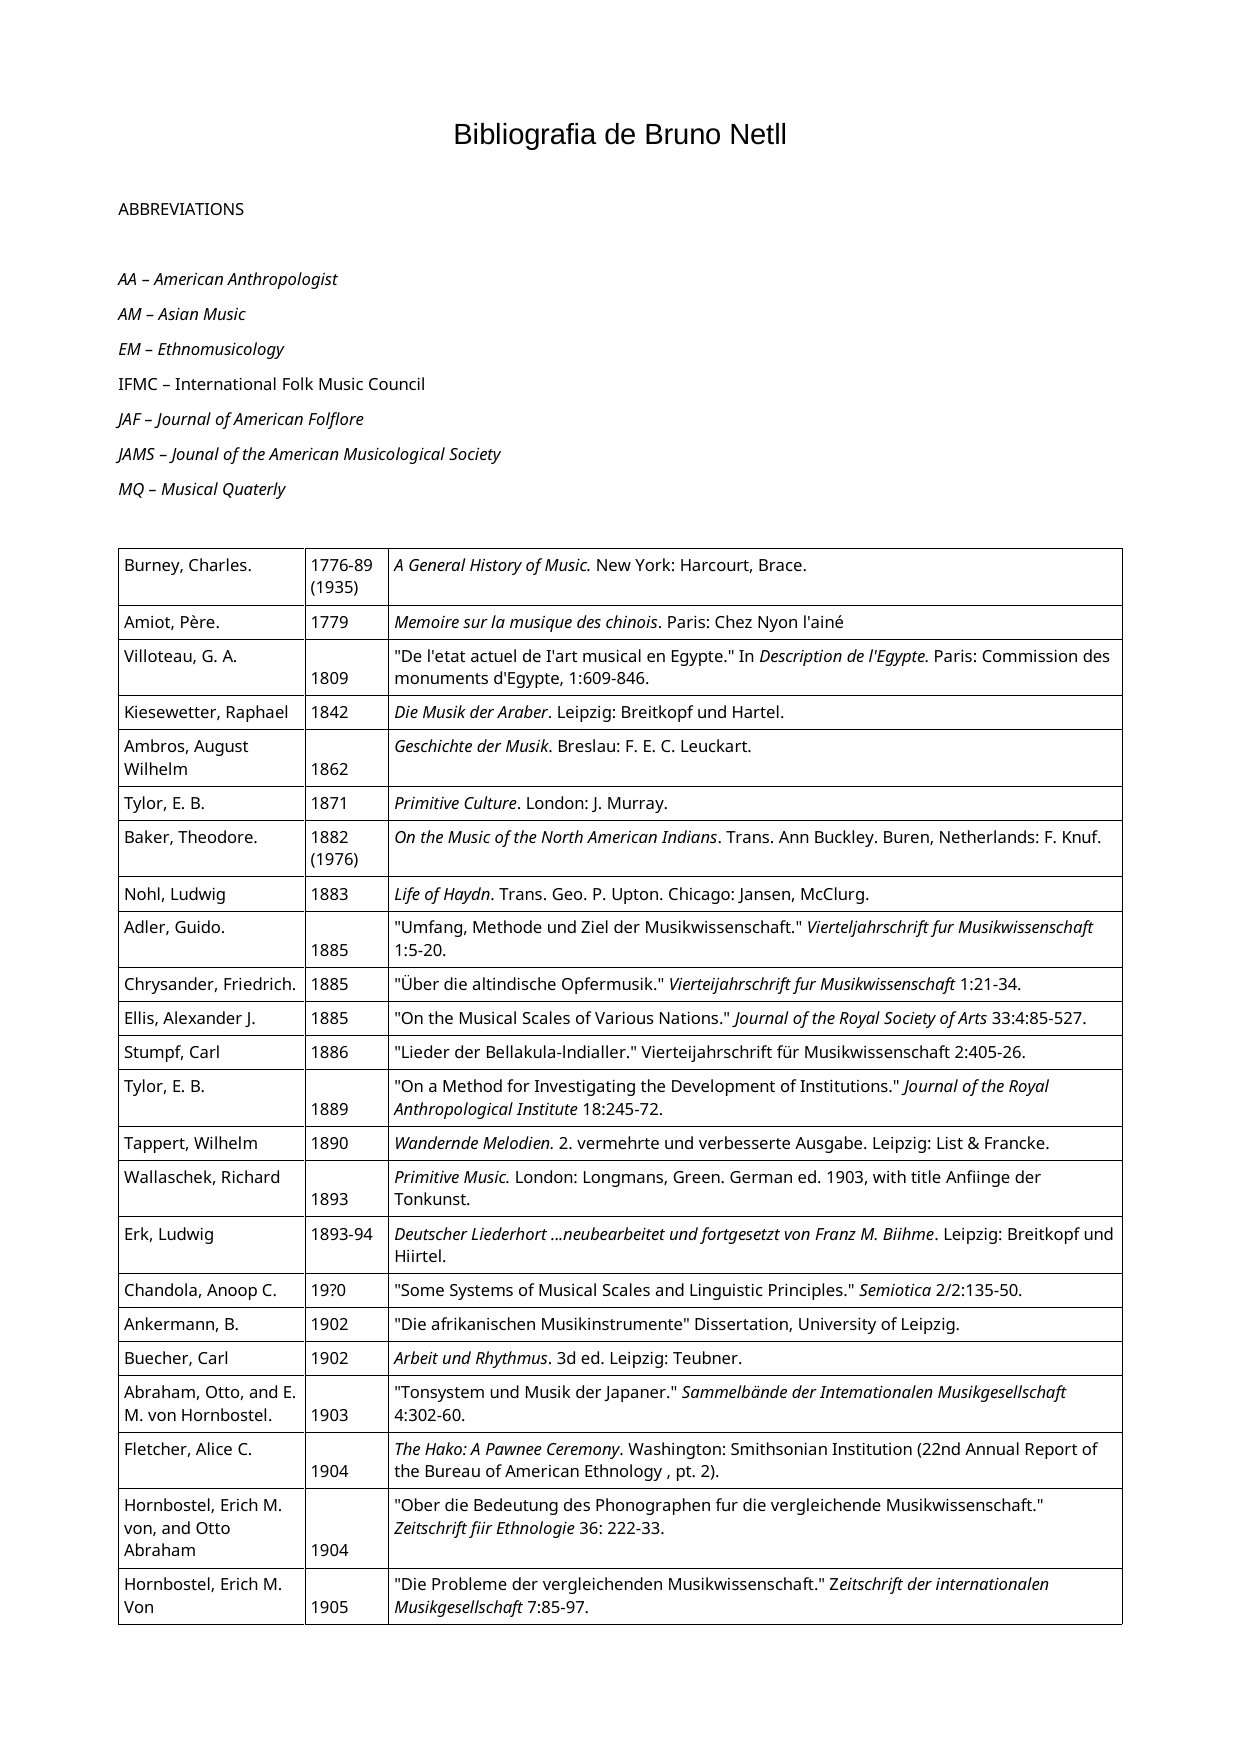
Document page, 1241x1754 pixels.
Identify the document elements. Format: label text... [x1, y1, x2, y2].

text JAMS – Jounal of the American Musicological Society [118, 443, 1122, 466]
table_cell "On the Musical Scales of Various Nations." Journal of the Royal Society of Arts 33:4:85-527. [389, 1002, 1122, 1035]
table_cell Life of Haydn. Trans. Geo. P. Upton. Chicago: Jansen, McClurg. [389, 877, 1122, 911]
table_cell 1842 [306, 696, 388, 729]
table_cell Deutscher Liederhort ...neubearbeitet und fortgesetzt von Franz M. Biihme. Leipzig: Breitkopf und Hiirtel. [389, 1217, 1122, 1273]
table_cell Arbeit und Rhythmus. 3d ed. Leipzig: Teubner. [389, 1342, 1122, 1375]
text AA – American Anthropologist [118, 268, 1122, 291]
table_cell Chandola, Anoop C. [119, 1274, 304, 1307]
table_cell "Some Systems of Musical Scales and Linguistic Principles." Semiotica 2/2:135-50. [389, 1274, 1122, 1307]
table_cell "Ober die Bedeutung des Phonographen fur die vergleichende Musikwissenschaft." Zeitschrift fiir Ethnologie 36: 222-33. [389, 1489, 1122, 1568]
table_cell Kiesewetter, Raphael [119, 696, 304, 729]
table_header 1776-89 (1935) [306, 549, 388, 605]
table_cell Ambros, August Wilhelm [119, 730, 304, 786]
title Bibliografia de Bruno Netll [118, 118, 1122, 151]
table_cell 1902 [306, 1342, 388, 1375]
table_cell "Lieder der Bellakula-lndialler." Vierteijahrschrift für Musikwissenschaft 2:405-26. [389, 1036, 1122, 1069]
table_cell "On a Method for Investigating the Development of Institutions." Journal of the Royal Anthropological Institute 18:245-72. [389, 1070, 1122, 1126]
table_cell Villoteau, G. A. [119, 640, 304, 695]
table_cell Abraham, Otto, and E. M. von Hornbostel. [119, 1376, 304, 1432]
table_cell Hornbostel, Erich M. von, and Otto Abraham [119, 1489, 304, 1568]
table_cell 1882 (1976) [306, 821, 388, 876]
table_cell Tylor, E. B. [119, 1070, 304, 1126]
table_cell Nohl, Ludwig [119, 877, 304, 911]
table_cell Tylor, E. B. [119, 787, 304, 820]
table_cell 1893-94 [306, 1217, 388, 1273]
table_cell 1902 [306, 1308, 388, 1341]
table_cell 1904 [306, 1433, 388, 1488]
table_cell 1886 [306, 1036, 388, 1069]
table_cell 1779 [306, 606, 388, 639]
table_cell 19?0 [306, 1274, 388, 1307]
table_cell "Die afrikanischen Musikinstrumente" Dissertation, University of Leipzig. [389, 1308, 1122, 1341]
table_cell 1862 [306, 730, 388, 786]
table_cell Adler, Guido. [119, 912, 304, 967]
table_cell Wandernde Melodien. 2. vermehrte und verbesserte Ausgabe. Leipzig: List & Francke. [389, 1127, 1122, 1160]
table_cell 1885 [306, 912, 388, 967]
table_cell On the Music of the North American Indians. Trans. Ann Buckley. Buren, Netherlands: F. Knuf. [389, 821, 1122, 876]
table_cell Baker, Theodore. [119, 821, 304, 876]
table_header Burney, Charles. [119, 549, 304, 605]
table_cell Amiot, Père. [119, 606, 304, 639]
table_cell 1889 [306, 1070, 388, 1126]
table_cell 1885 [306, 1002, 388, 1035]
table_cell "Umfang, Methode und Ziel der Musikwissenschaft." Vierteljahrschrift fur Musikwissenschaft 1:5-20. [389, 912, 1122, 967]
table_cell 1883 [306, 877, 388, 911]
table_cell Die Musik der Araber. Leipzig: Breitkopf und Hartel. [389, 696, 1122, 729]
table_cell 1885 [306, 968, 388, 1001]
text MQ – Musical Quaterly [118, 478, 1122, 501]
text JAF – Journal of American Folflore [118, 408, 1122, 431]
table_cell 1905 [306, 1569, 388, 1624]
table_cell "De l'etat actuel de I'art musical en Egypte." In Description de l'Egypte. Paris: Commission des monuments d'Egypte, 1:609-846. [389, 640, 1122, 695]
table_cell Primitive Music. London: Longmans, Green. German ed. 1903, with title Anfiinge der Tonkunst. [389, 1161, 1122, 1216]
table_cell Ankermann, B. [119, 1308, 304, 1341]
table_cell Fletcher, Alice C. [119, 1433, 304, 1488]
table_cell "Über die altindische Opfermusik." Vierteijahrschrift fur Musikwissenschaft 1:21-34. [389, 968, 1122, 1001]
table_cell 1809 [306, 640, 388, 695]
table_cell Chrysander, Friedrich. [119, 968, 304, 1001]
table_cell Ellis, Alexander J. [119, 1002, 304, 1035]
table_cell "Die Probleme der vergleichenden Musikwissenschaft." Zeitschrift der internationalen Musikgesellschaft 7:85-97. [389, 1569, 1122, 1624]
text EM – Ethnomusicology [118, 338, 1122, 361]
table_cell Primitive Culture. London: J. Murray. [389, 787, 1122, 820]
table_cell Wallaschek, Richard [119, 1161, 304, 1216]
text AM – Asian Music [118, 303, 1122, 326]
table_cell 1871 [306, 787, 388, 820]
table_cell 1904 [306, 1489, 388, 1568]
table_cell Tappert, Wilhelm [119, 1127, 304, 1160]
table_cell The Hako: A Pawnee Ceremony. Washington: Smithsonian Institution (22nd Annual Report of the Bureau of American Ethnology , pt. 2). [389, 1433, 1122, 1488]
text IFMC – International Folk Music Council [118, 373, 1122, 396]
table_cell 1903 [306, 1376, 388, 1432]
table_cell "Tonsystem und Musik der Japaner." Sammelbände der Intemationalen Musikgesellschaft 4:302-60. [389, 1376, 1122, 1432]
table_cell 1890 [306, 1127, 388, 1160]
table_cell Buecher, Carl [119, 1342, 304, 1375]
text ABBREVIATIONS [118, 198, 1122, 221]
table_header A General History of Music. New York: Harcourt, Brace. [389, 549, 1122, 605]
table_cell Hornbostel, Erich M. Von [119, 1569, 304, 1624]
table_cell Stumpf, Carl [119, 1036, 304, 1069]
table_cell Geschichte der Musik. Breslau: F. E. C. Leuckart. [389, 730, 1122, 786]
table_cell Memoire sur la musique des chinois. Paris: Chez Nyon l'ainé [389, 606, 1122, 639]
table_cell 1893 [306, 1161, 388, 1216]
table_cell Erk, Ludwig [119, 1217, 304, 1273]
